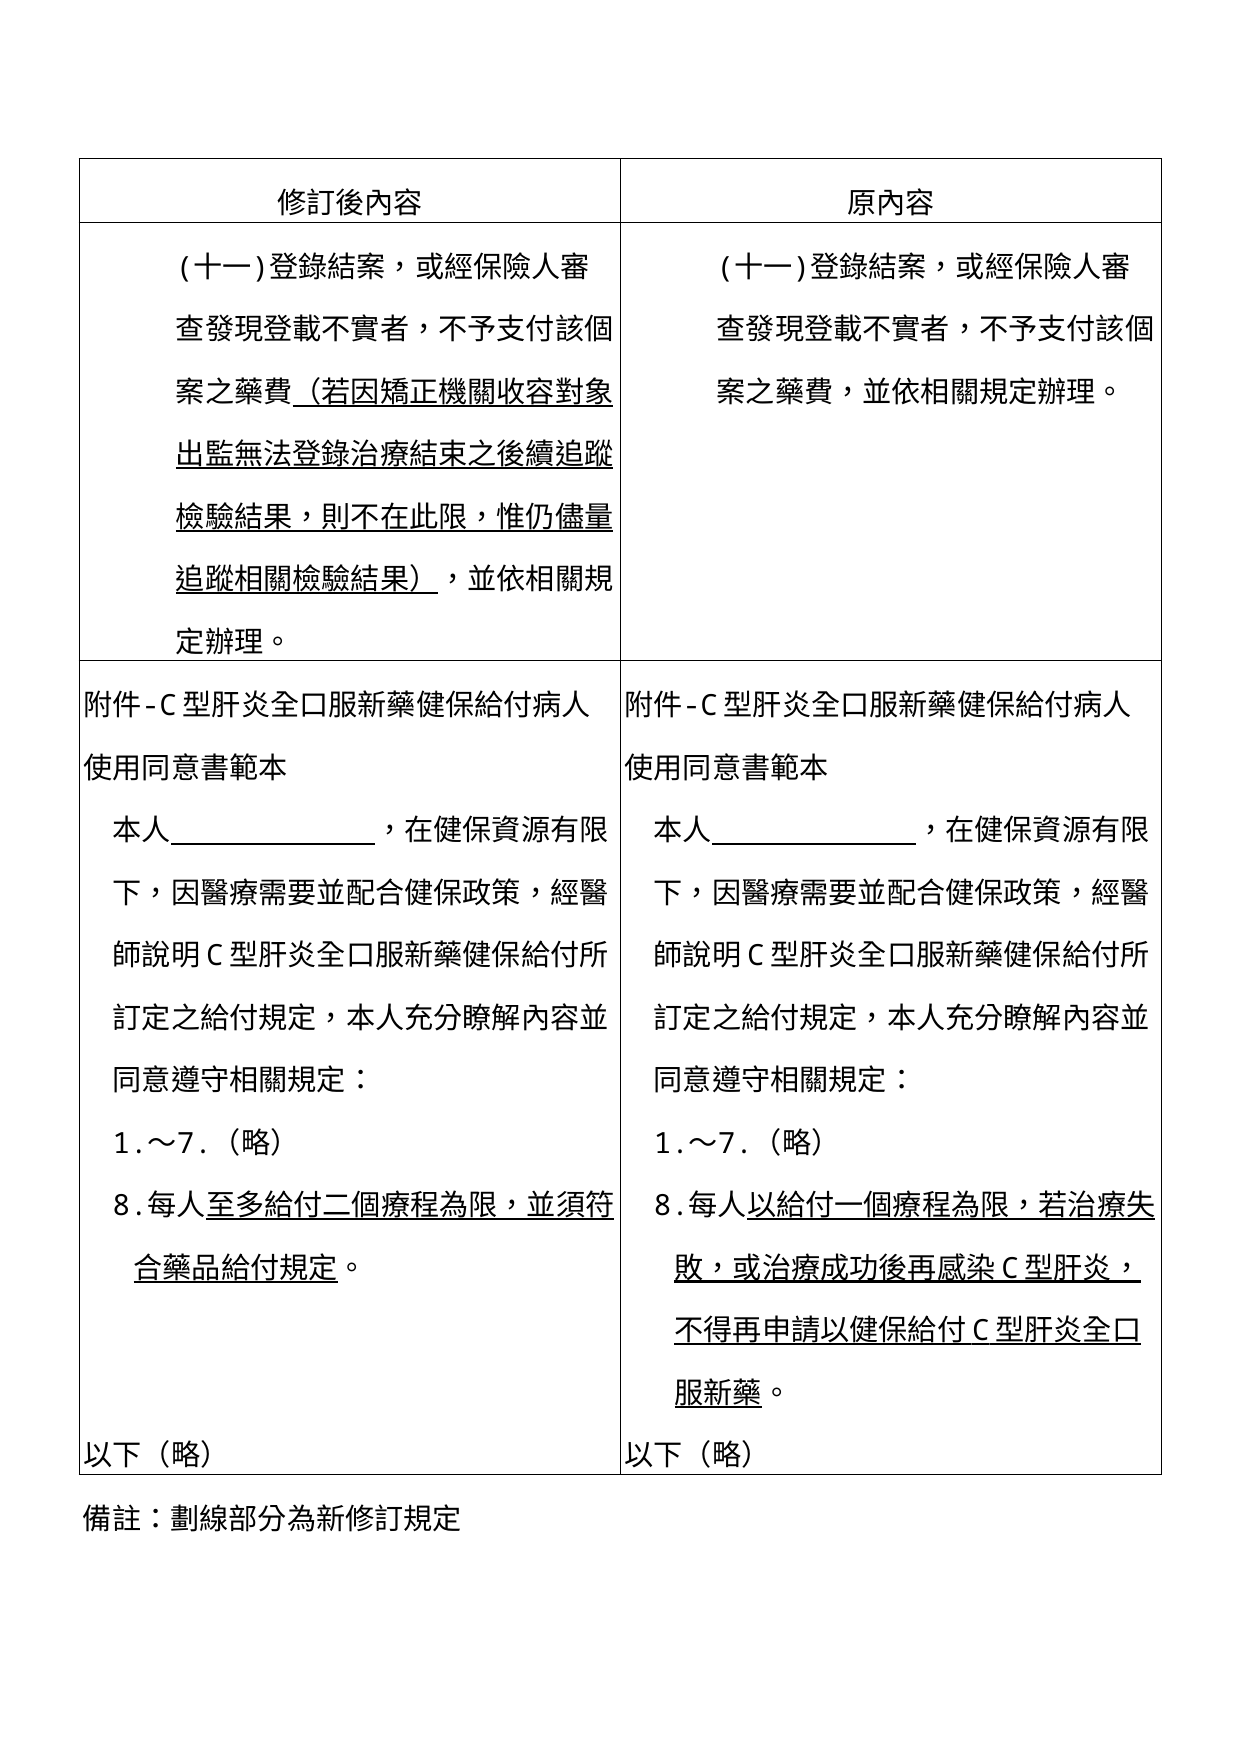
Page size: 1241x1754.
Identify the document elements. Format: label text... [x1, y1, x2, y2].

text 備註：劃線部分為新修訂規定 [79, 1475, 1161, 1537]
table_cell (十一)登錄結案，或經保險人審查發現登載不實者，不予支付該個案之藥費（若因矯正機關收容對象出監無法登錄治療結束之後續追蹤檢驗結果，則不在此限，惟仍儘量追蹤相關檢驗結果），並依相關規定辦理。 [80, 223, 620, 660]
table_header 修訂後內容 [80, 159, 620, 222]
table_header 原內容 [621, 159, 1161, 222]
table_cell (十一)登錄結案，或經保險人審查發現登載不實者，不予支付該個案之藥費，並依相關規定辦理。 [621, 223, 1161, 660]
table_cell 附件-C型肝炎全口服新藥健保給付病人使用同意書範本 本人 ，在健保資源有限下，因醫療需要並配合健保政策，經醫師說明C型肝炎全口服新藥健保給付所訂定之給付規定，本人充分瞭解內容並同意遵守相關規定： 1.～7.（略） 8.每人至多給付二個療程為限，並須符合藥品給付規定。 以下（略） [80, 661, 620, 1474]
table_cell 附件-C型肝炎全口服新藥健保給付病人使用同意書範本 本人 ，在健保資源有限下，因醫療需要並配合健保政策，經醫師說明C型肝炎全口服新藥健保給付所訂定之給付規定，本人充分瞭解內容並同意遵守相關規定： 1.～7.（略） 8.每人以給付一個療程為限，若治療失敗，或治療成功後再感染C型肝炎，不得再申請以健保給付C型肝炎全口服新藥。 以下（略） [621, 661, 1161, 1474]
